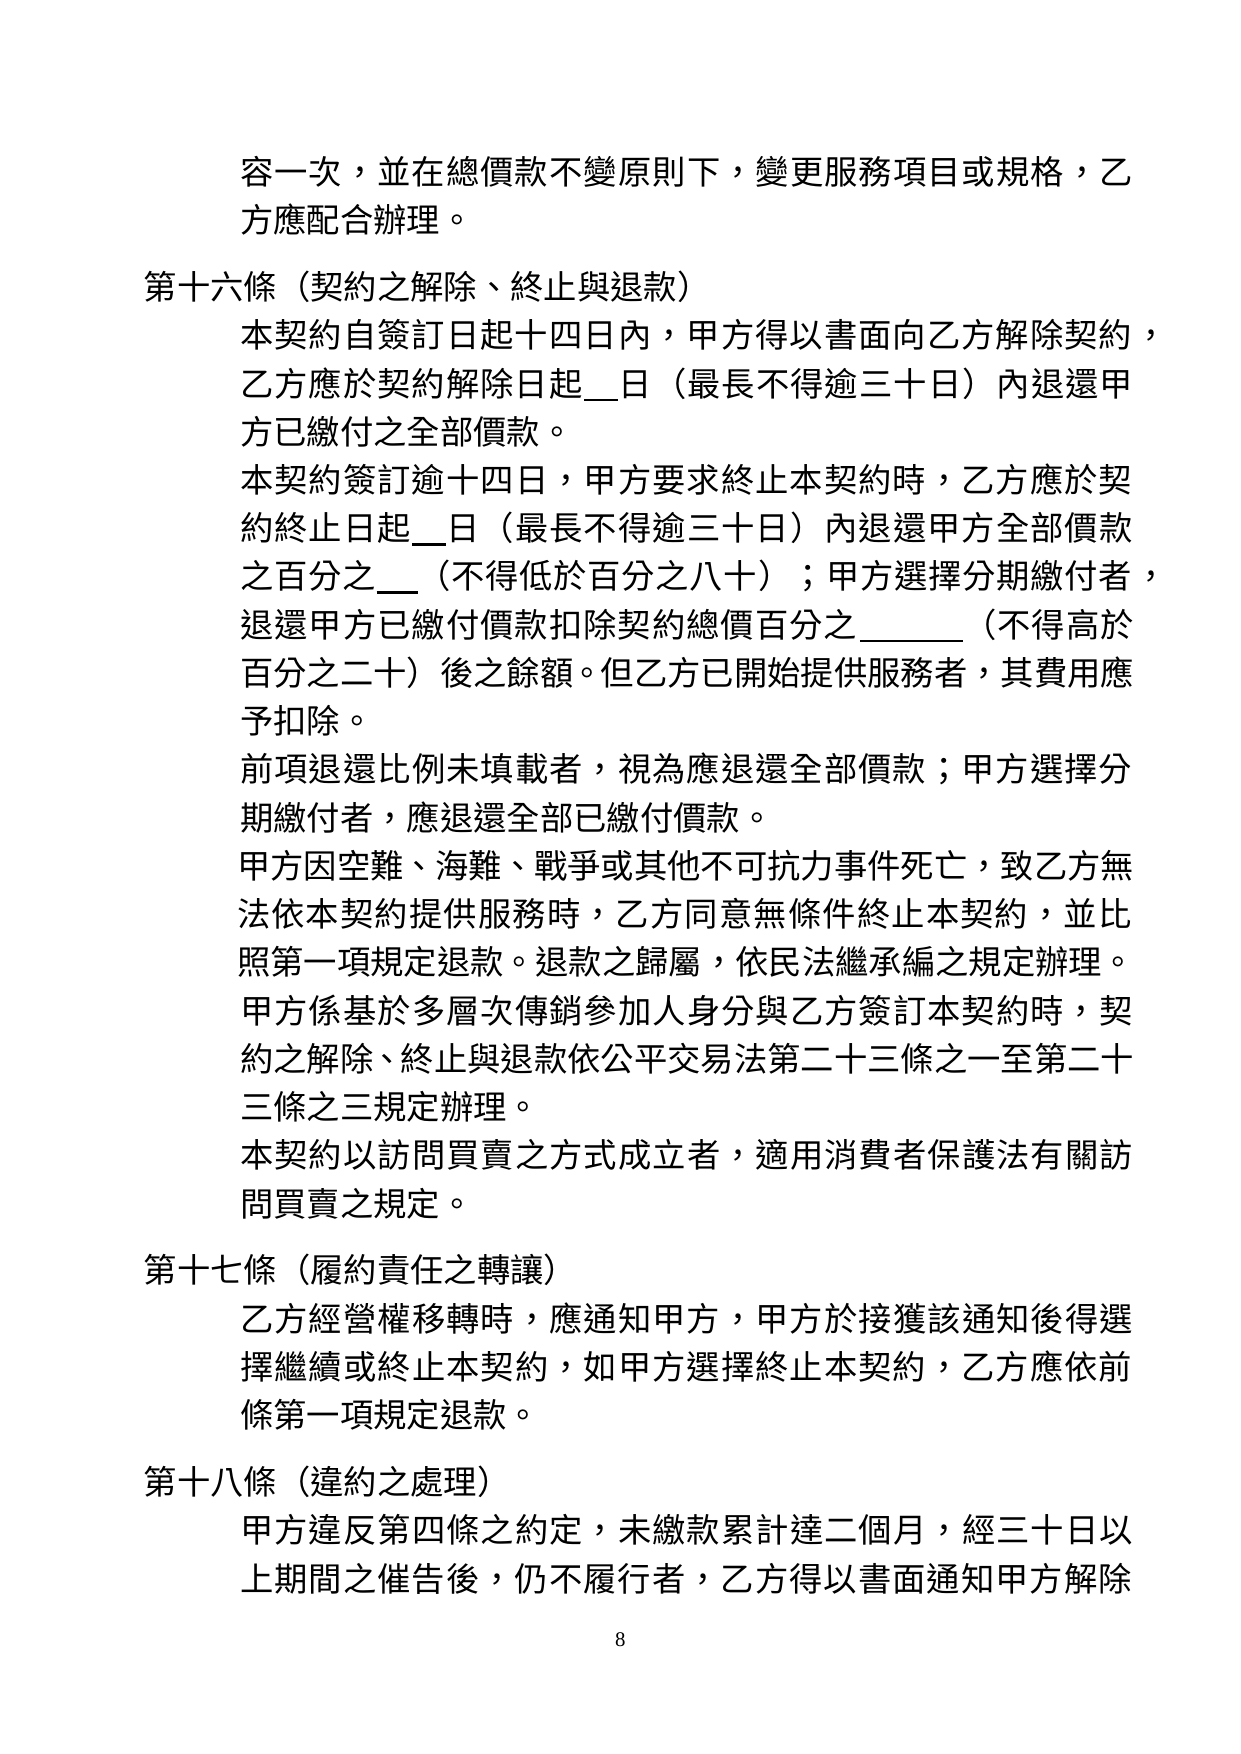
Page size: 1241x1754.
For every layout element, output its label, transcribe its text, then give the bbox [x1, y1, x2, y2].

text 容一次，並在總價款不變原則下，變更服務項目或規格，乙方應配合辦理。 [240, 146, 1134, 242]
text 甲方因空難、海難、戰爭或其他不可抗力事件死亡，致乙方無法依本契約提供服務時，乙方同意無條件終止本契約，並比照第一項規定退款。退款之歸屬，依民法繼承編之規定辦理。 [237, 840, 1134, 984]
text 第十七條（履約責任之轉讓） [143, 1244, 1134, 1292]
text 第十八條（違約之處理） [143, 1456, 1134, 1504]
text 前項退還比例未填載者，視為應退還全部價款；甲方選擇分期繳付者，應退還全部已繳付價款。 [240, 743, 1134, 840]
text 本契約自簽訂日起十四日內，甲方得以書面向乙方解除契約，乙方應於契約解除日起 日（最長不得逾三十日）內退還甲方已繳付之全部價款。 [240, 309, 1134, 454]
text 第十六條（契約之解除、終止與退款） [143, 261, 1134, 309]
text 本契約簽訂逾十四日，甲方要求終止本契約時，乙方應於契約終止日起 日（最長不得逾三十日）內退還甲方全部價款之百分之 （不得低於百分之八十）；甲方選擇分期繳付者，退還甲方已繳付價款扣除契約總價百分之 （不得高於百分之二十）後之餘額。但乙方已開始提供服務者，其費用應予扣除。 [240, 454, 1134, 743]
text 甲方係基於多層次傳銷參加人身分與乙方簽訂本契約時，契約之解除、終止與退款依公平交易法第二十三條之一至第二十三條之三規定辦理。 [240, 984, 1134, 1129]
text 乙方經營權移轉時，應通知甲方，甲方於接獲該通知後得選擇繼續或終止本契約，如甲方選擇終止本契約，乙方應依前條第一項規定退款。 [240, 1292, 1134, 1437]
text 甲方違反第四條之約定，未繳款累計達二個月，經三十日以上期間之催告後，仍不履行者，乙方得以書面通知甲方解除 [240, 1504, 1134, 1601]
text 本契約以訪問買賣之方式成立者，適用消費者保護法有關訪問買賣之規定。 [240, 1129, 1134, 1226]
